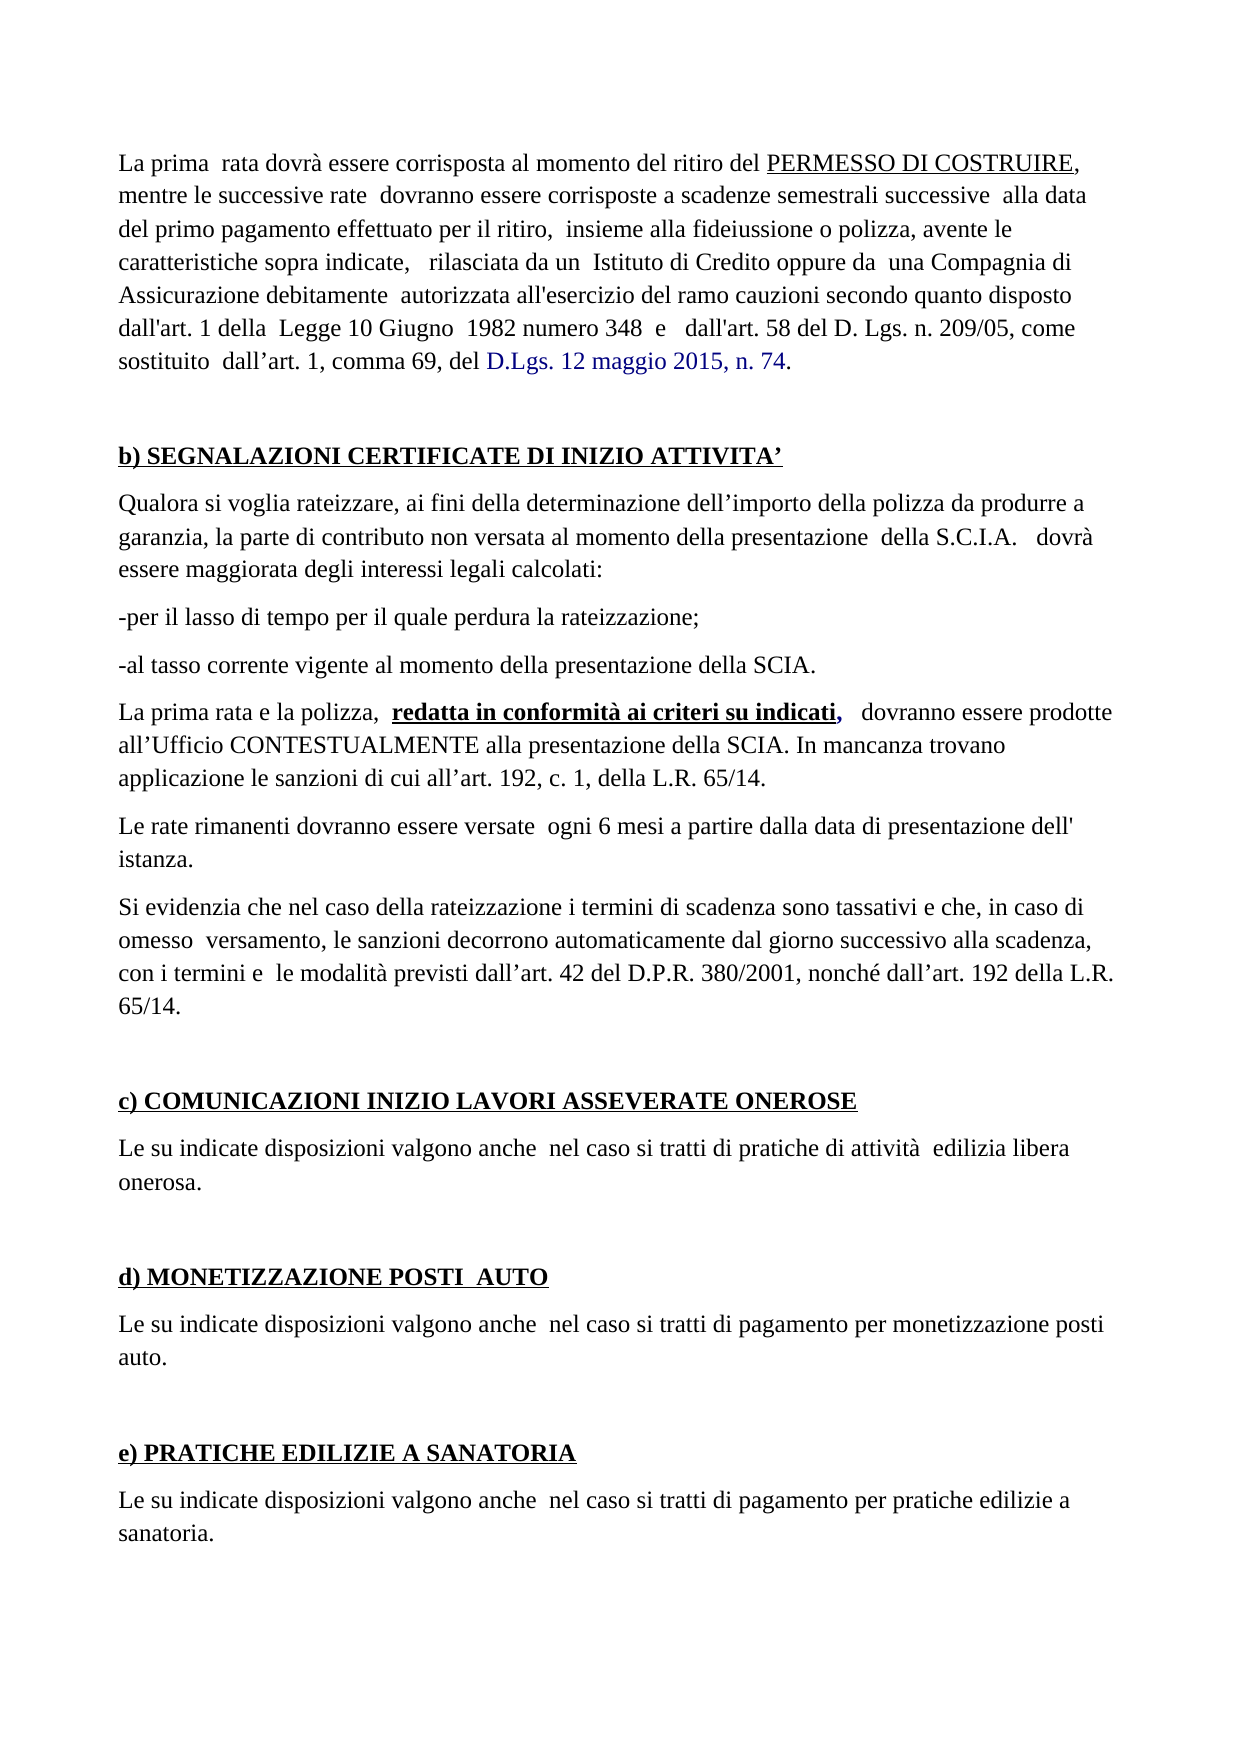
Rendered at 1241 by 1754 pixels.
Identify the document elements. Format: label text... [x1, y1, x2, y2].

text c) COMUNICAZIONI INIZIO LAVORI ASSEVERATE ONEROSE [118, 1086, 1122, 1115]
text Le su indicate disposizioni valgono anche nel caso si tratti di pagamento per monetizzazione posti auto. [118, 1309, 1122, 1371]
text Si evidenzia che nel caso della rateizzazione i termini di scadenza sono tassativi e che, in caso di omesso versamento, le sanzioni decorrono automaticamente dal giorno successivo alla scadenza, con i termini e le modalità previsti dall’art. 42 del D.P.R. 380/2001, nonché dall’art. 192 della L.R. 65/14. [118, 892, 1122, 1019]
text La prima rata e la polizza, redatta in conformità ai criteri su indicati, dovranno essere prodotte all’Ufficio CONTESTUALMENTE alla presentazione della SCIA. In mancanza trovano applicazione le sanzioni di cui all’art. 192, c. 1, della L.R. 65/14. [118, 697, 1122, 792]
text e) PRATICHE EDILIZIE A SANATORIA [118, 1438, 1122, 1466]
text Le su indicate disposizioni valgono anche nel caso si tratti di pratiche di attività edilizia libera onerosa. [118, 1133, 1122, 1195]
text b) SEGNALAZIONI CERTIFICATE DI INIZIO ATTIVITA’ [118, 441, 1122, 470]
text Qualora si voglia rateizzare, ai fini della determinazione dell’importo della polizza da produrre a garanzia, la parte di contributo non versata al momento della presentazione della S.C.I.A. dovrà essere maggiorata degli interessi legali calcolati: [118, 488, 1122, 583]
text -per il lasso di tempo per il quale perdura la rateizzazione; [118, 602, 1122, 631]
text -al tasso corrente vigente al momento della presentazione della SCIA. [118, 650, 1122, 678]
text Le su indicate disposizioni valgono anche nel caso si tratti di pagamento per pratiche edilizie a sanatoria. [118, 1485, 1122, 1547]
text d) MONETIZZAZIONE POSTI AUTO [118, 1262, 1122, 1291]
text La prima rata dovrà essere corrisposta al momento del ritiro del PERMESSO DI COSTRUIRE, mentre le successive rate dovranno essere corrisposte a scadenze semestrali successive alla data del primo pagamento effettuato per il ritiro, insieme alla fideiussione o polizza, avente le caratteristiche sopra indicate, rilasciata da un Istituto di Credito oppure da una Compagnia di Assicurazione debitamente autorizzata all'esercizio del ramo cauzioni secondo quanto disposto dall'art. 1 della Legge 10 Giugno 1982 numero 348 e dall'art. 58 del D. Lgs. n. 209/05, come sostituito dall’art. 1, comma 69, del D.Lgs. 12 maggio 2015, n. 74. [118, 148, 1122, 374]
text Le rate rimanenti dovranno essere versate ogni 6 mesi a partire dalla data di presentazione dell' istanza. [118, 811, 1122, 873]
